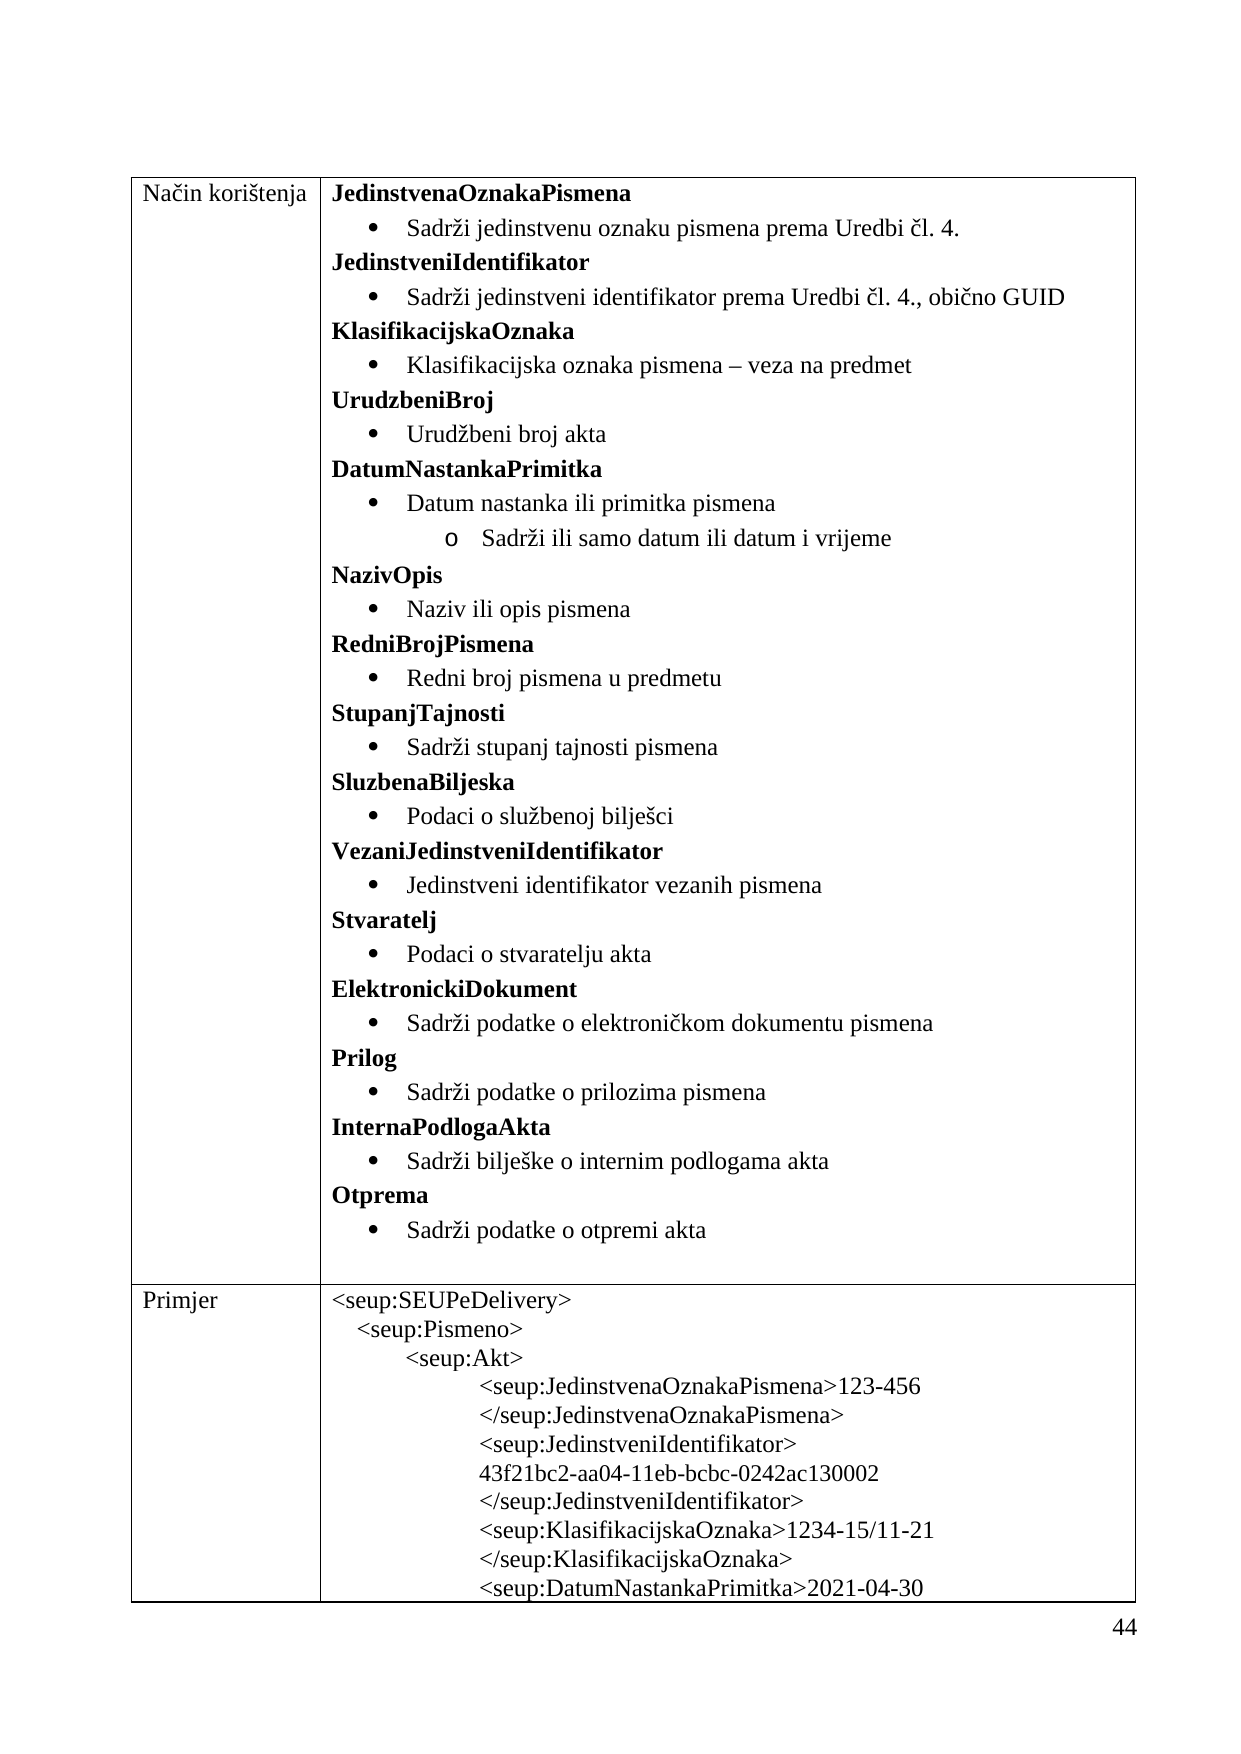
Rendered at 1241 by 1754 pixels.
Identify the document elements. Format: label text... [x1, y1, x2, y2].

table_cell Način korištenja [132, 178, 320, 1284]
table_cell JedinstvenaOznakaPismena Sadrži jedinstvenu oznaku pismena prema Uredbi čl. 4. JedinstveniIdentifikator Sadrži jedinstveni identifikator prema Uredbi čl. 4., obično GUID KlasifikacijskaOznaka Klasifikacijska oznaka pismena – veza na predmet UrudzbeniBroj Urudžbeni broj akta DatumNastankaPrimitka Datum nastanka ili primitka pismena Sadrži ili samo datum ili datum i vrijeme NazivOpis Naziv ili opis pismena RedniBrojPismena Redni broj pismena u predmetu StupanjTajnosti Sadrži stupanj tajnosti pismena SluzbenaBiljeska Podaci o službenoj bilješci VezaniJedinstveniIdentifikator Jedinstveni identifikator vezanih pismena Stvaratelj Podaci o stvaratelju akta ElektronickiDokument Sadrži podatke o elektroničkom dokumentu pismena Prilog Sadrži podatke o prilozima pismena InternaPodlogaAkta Sadrži bilješke o internim podlogama akta Otprema Sadrži podatke o otpremi akta [321, 178, 1135, 1284]
table_cell <seup:SEUPeDelivery> <seup:Pismeno> <seup:Akt> <seup:JedinstvenaOznakaPismena>123-456 </seup:JedinstvenaOznakaPismena> <seup:JedinstveniIdentifikator> 43f21bc2-aa04-11eb-bcbc-0242ac130002 </seup:JedinstveniIdentifikator> <seup:KlasifikacijskaOznaka>1234-15/11-21 </seup:KlasifikacijskaOznaka> <seup:DatumNastankaPrimitka>2021-04-30 [321, 1285, 1135, 1601]
table_cell Primjer [132, 1285, 320, 1601]
